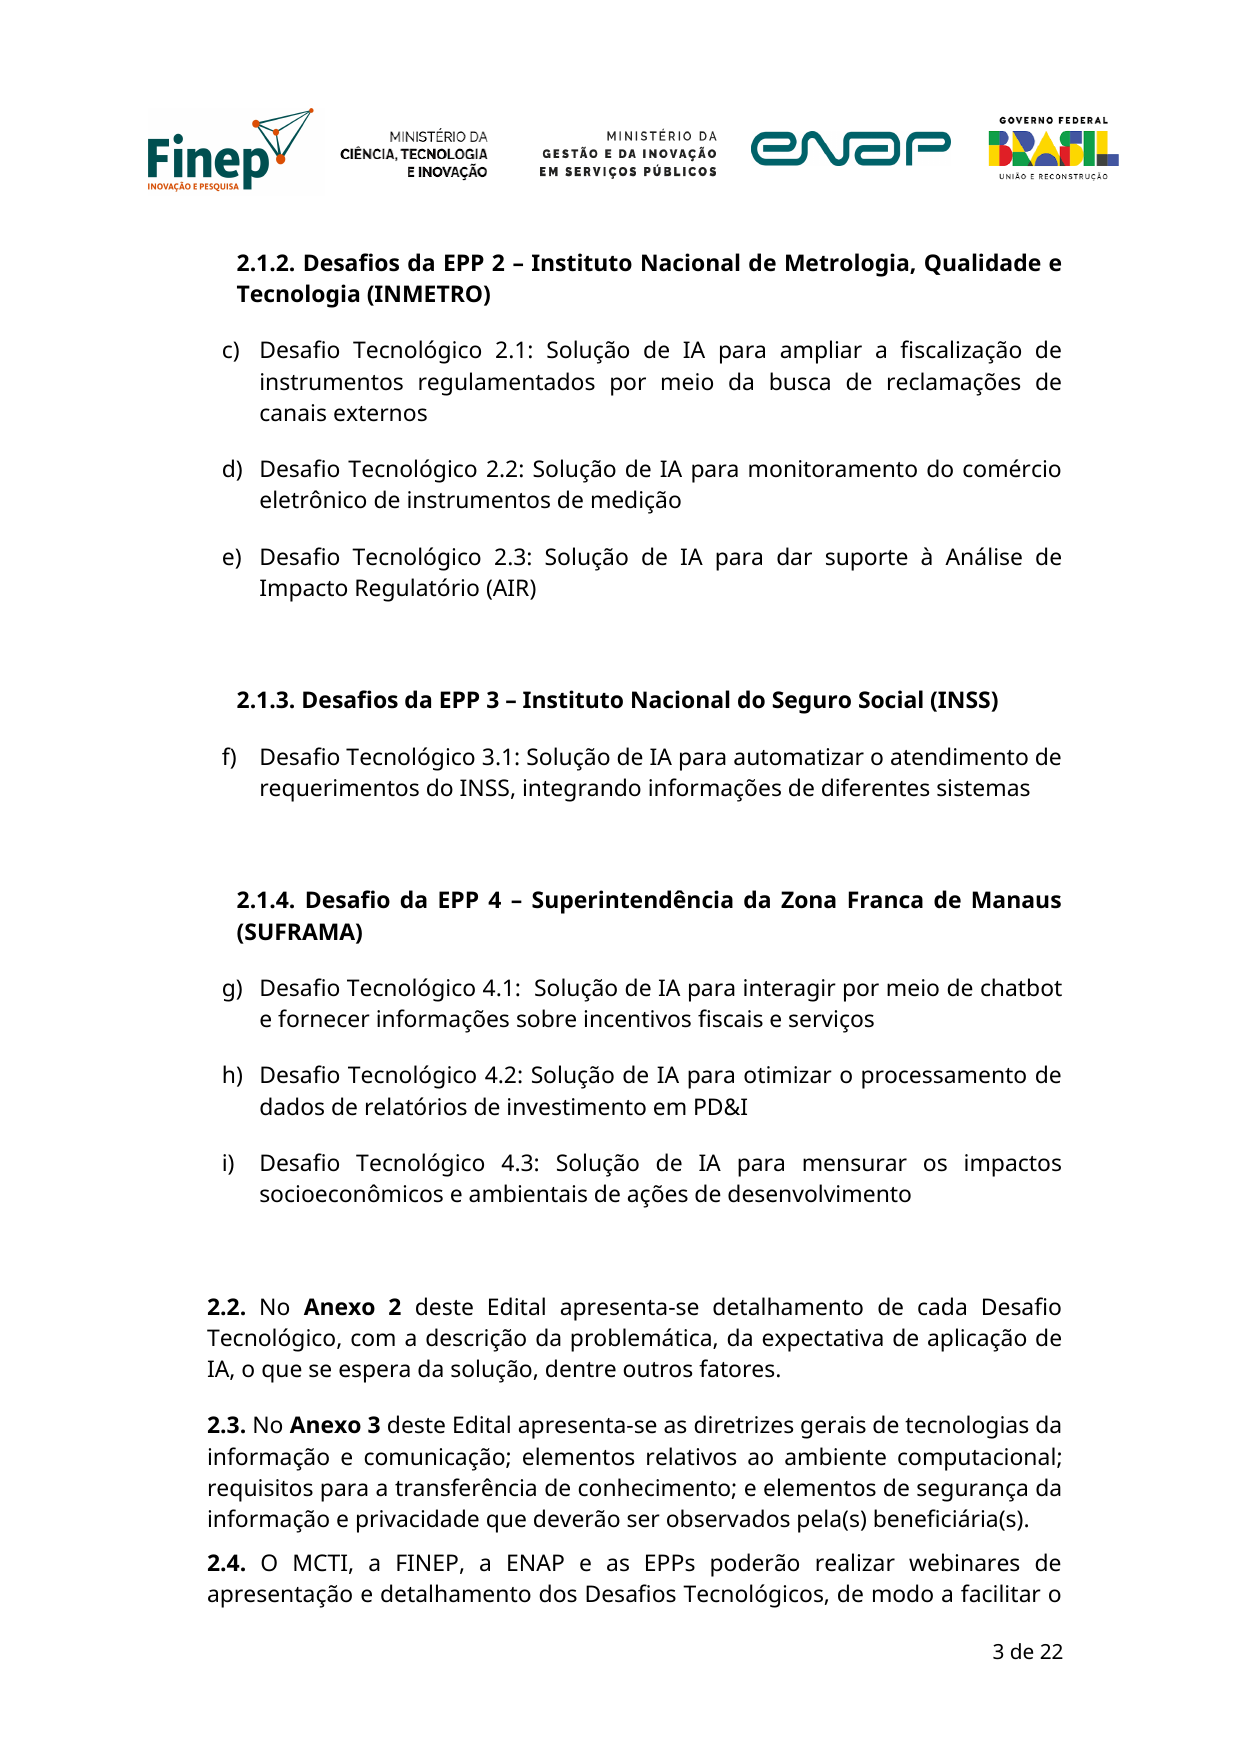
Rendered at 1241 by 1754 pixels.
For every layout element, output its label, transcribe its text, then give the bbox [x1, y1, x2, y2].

list 2.3. No Anexo 3 deste Edital apresenta-se as diretrizes gerais de tecnologias da informação e comunicação; elementos relativos ao ambiente computacional; requisitos para a transferência de conhecimento; e elementos de segurança da informação e privacidade que deverão ser observados pela(s) beneficiária(s). [207, 1409, 1063, 1534]
text 2.1.3. Desafios da EPP 3 – Instituto Nacional do Seguro Social (INSS) [236, 684, 1063, 716]
list Desafio Tecnológico 2.3: Solução de IA para dar suporte à Análise de Impacto Regulatório (AIR) [222, 541, 1063, 603]
text 2.1.2. Desafios da EPP 2 – Instituto Nacional de Metrologia, Qualidade e Tecnologia (INMETRO) [236, 247, 1063, 309]
list Desafio Tecnológico 4.3: Solução de IA para mensurar os impactos socioeconômicos e ambientais de ações de desenvolvimento [222, 1147, 1063, 1209]
list Desafio Tecnológico 2.2: Solução de IA para monitoramento do comércio eletrônico de instrumentos de medição [222, 453, 1063, 516]
list Desafio Tecnológico 4.1: Solução de IA para interagir por meio de chatbot e fornecer informações sobre incentivos fiscais e serviços [222, 972, 1063, 1034]
list Desafio Tecnológico 4.2: Solução de IA para otimizar o processamento de dados de relatórios de investimento em PD&I [222, 1059, 1063, 1122]
list Desafio Tecnológico 3.1: Solução de IA para automatizar o atendimento de requerimentos do INSS, integrando informações de diferentes sistemas [222, 741, 1063, 803]
list Desafio Tecnológico 2.1: Solução de IA para ampliar a fiscalização de instrumentos regulamentados por meio da busca de reclamações de canais externos [222, 334, 1063, 428]
text 2.1.4. Desafio da EPP 4 – Superintendência da Zona Franca de Manaus (SUFRAMA) [236, 884, 1063, 947]
text 2.4. O MCTI, a FINEP, a ENAP e as EPPs poderão realizar webinares de apresentação e detalhamento dos Desafios Tecnológicos, de modo a facilitar o [207, 1547, 1063, 1609]
list 2.2. No Anexo 2 deste Edital apresenta-se detalhamento de cada Desafio Tecnológico, com a descrição da problemática, da expectativa de aplicação de IA, o que se espera da solução, dentre outros fatores. [207, 1291, 1063, 1384]
